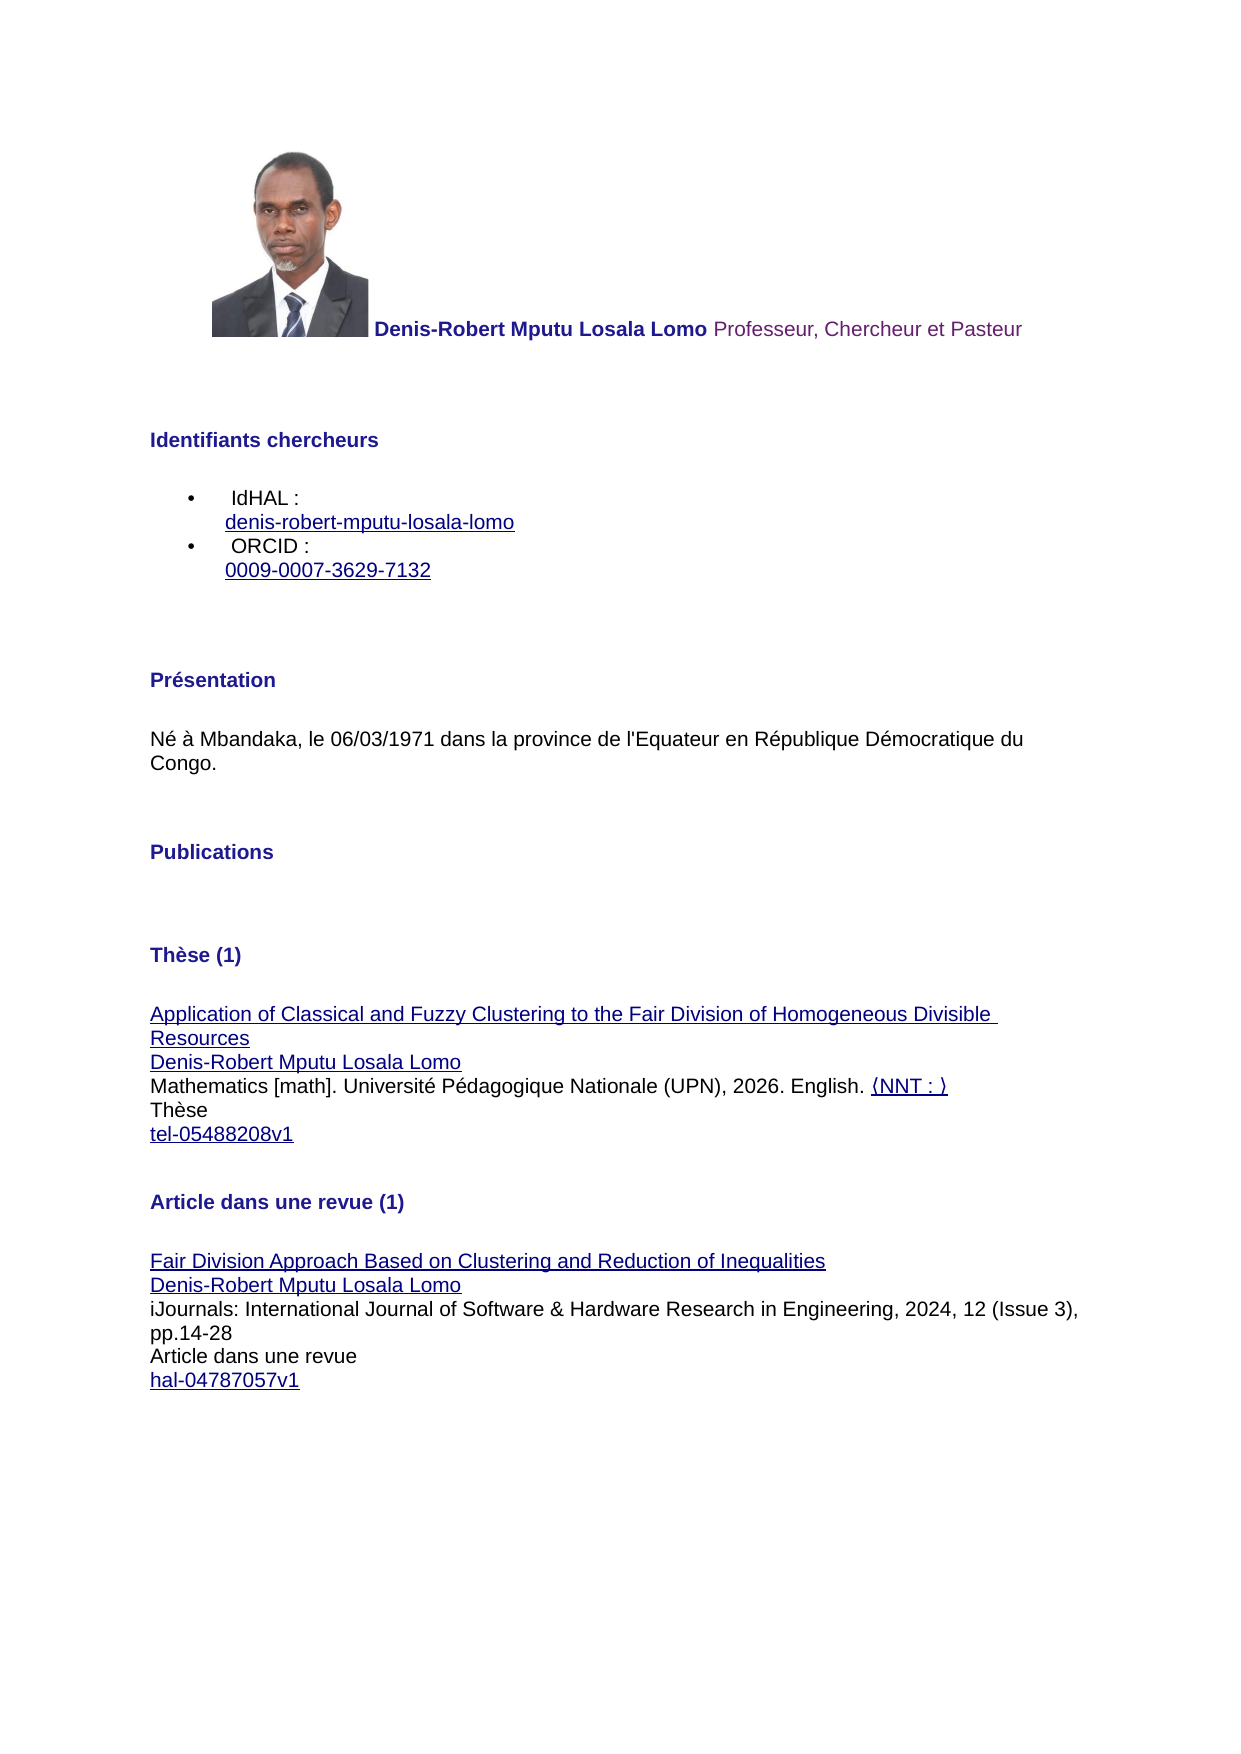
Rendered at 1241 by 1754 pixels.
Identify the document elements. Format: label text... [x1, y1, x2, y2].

subtitle Denis-Robert Mputu Losala Lomo Professeur, Chercheur et Pasteur [150, 150, 1090, 341]
subtitle Identifiants chercheurs [150, 428, 1090, 452]
list 0009-0007-3629-7132 [187, 558, 1090, 582]
picture [212, 150, 369, 337]
text Né à Mbandaka, le 06/03/1971 dans la province de l'Equateur en République Démocratique du Congo. [150, 727, 1090, 774]
table_header Fair Division Approach Based on Clustering and Reduction of Inequalities Denis-Robert Mputu Losala Lomo iJournals: International Journal of Software & Hardware Research in Engineering, 2024, 12 (Issue 3), pp.14-28 Article dans une revue hal-04787057v1 [150, 1249, 1090, 1392]
list ORCID : [187, 534, 1090, 558]
list IdHAL : [187, 486, 1090, 510]
list denis-robert-mputu-losala-lomo [187, 510, 1090, 534]
table_header Application of Classical and Fuzzy Clustering to the Fair Division of Homogeneous Divisible Resources Denis-Robert Mputu Losala Lomo Mathematics [math]. Université Pédagogique Nationale (UPN), 2026. English. ⟨NNT : ⟩ Thèse tel-05488208v1 [150, 1002, 1090, 1145]
subtitle Présentation [150, 668, 1090, 692]
subtitle Publications [150, 840, 1090, 864]
subtitle Thèse (1) [150, 943, 1090, 967]
subtitle Article dans une revue (1) [150, 1190, 1090, 1214]
